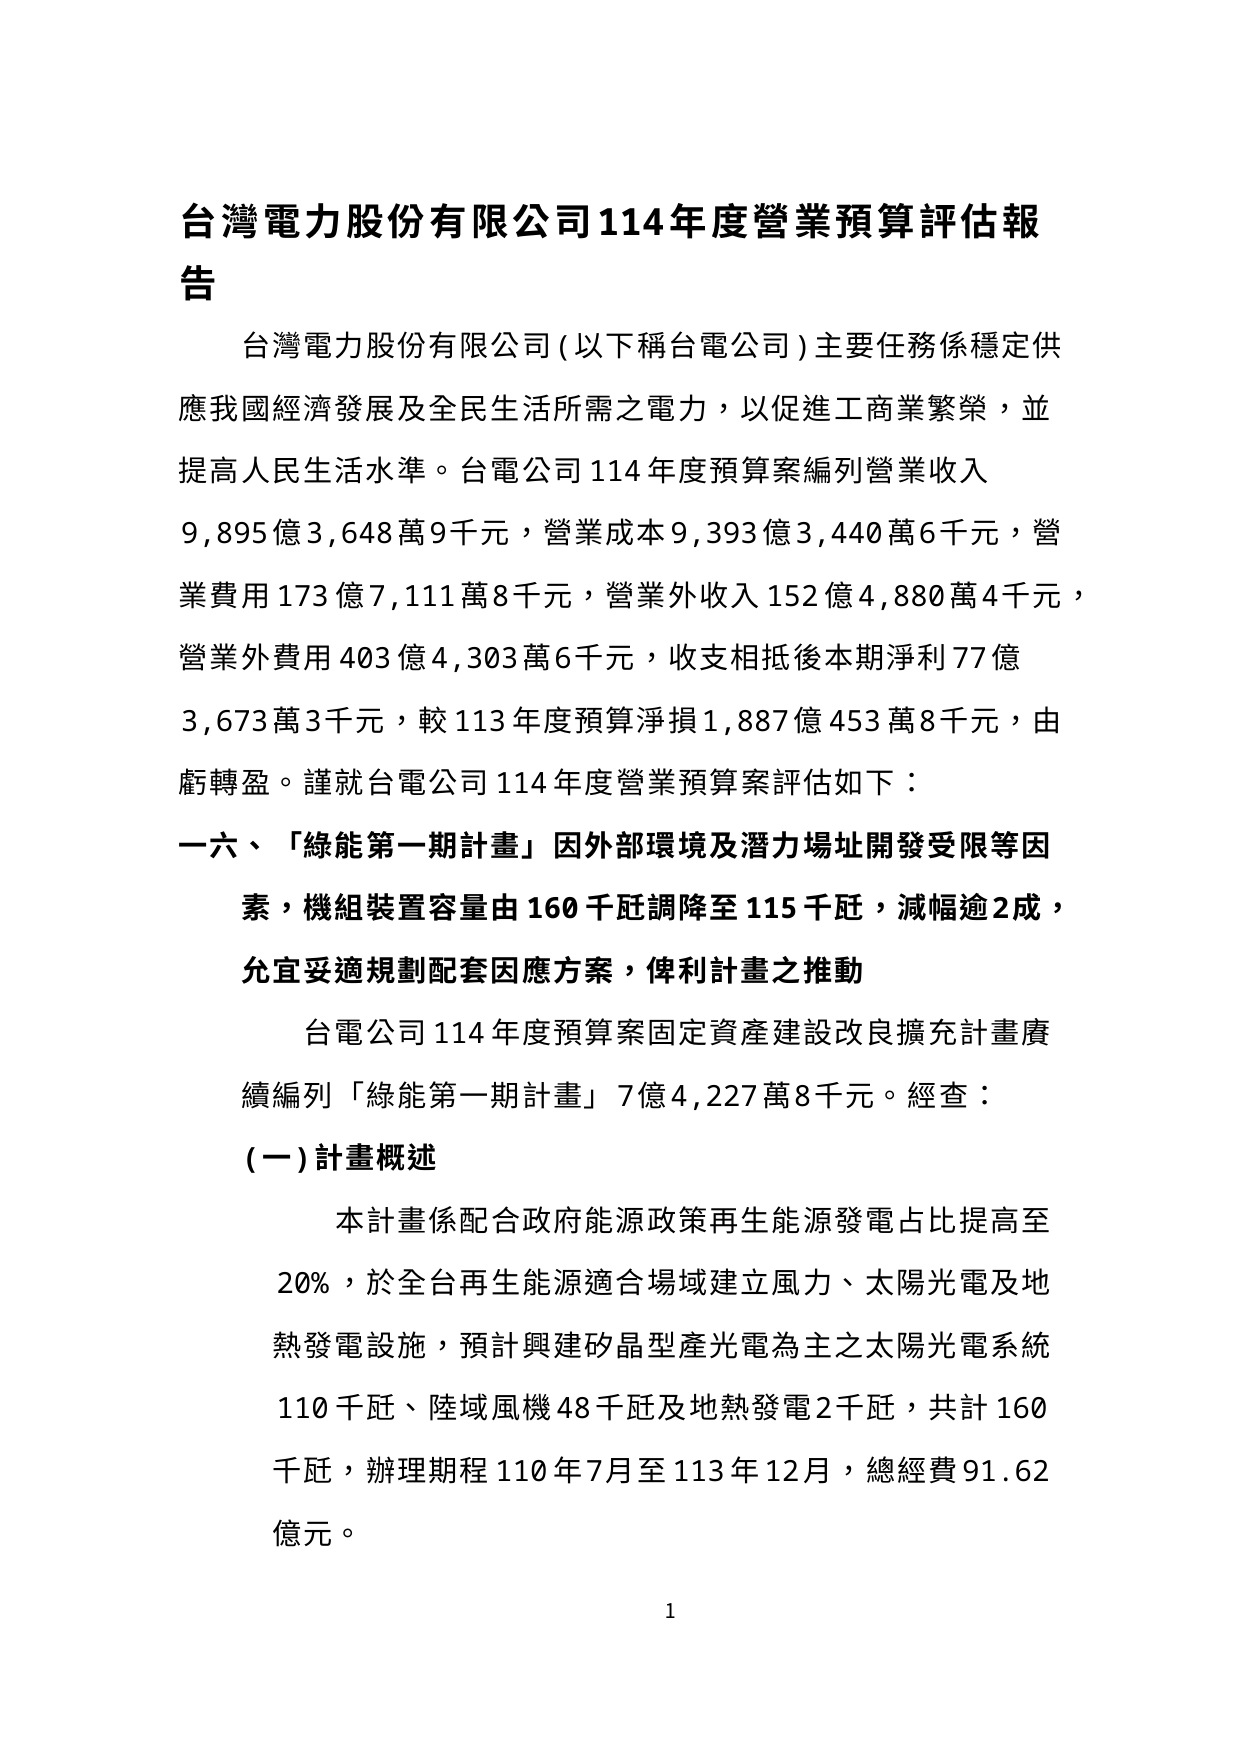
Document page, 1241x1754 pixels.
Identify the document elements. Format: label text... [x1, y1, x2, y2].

text 台電公司114年度預算案固定資產建設改良擴充計畫賡續編列「綠能第一期計畫」7億4,227萬8千元。經查： [236, 990, 1063, 1115]
text 本計畫係配合政府能源政策再生能源發電占比提高至20%，於全台再生能源適合場域建立風力、太陽光電及地熱發電設施，預計興建矽晶型產光電為主之太陽光電系統110千瓩、陸域風機48千瓩及地熱發電2千瓩，共計160千瓩，辦理期程110年7月至113年12月，總經費91.62億元。 [266, 1177, 1063, 1552]
text 一六、「綠能第一期計畫」因外部環境及潛力場址開發受限等因素，機組裝置容量由160千瓩調降至115千瓩，減幅逾2成，允宜妥適規劃配套因應方案，俾利計畫之推動 [177, 802, 1063, 990]
text 台灣電力股份有限公司114年度營業預算評估報告 [177, 177, 1063, 302]
text 台灣電力股份有限公司(以下稱台電公司)主要任務係穩定供應我國經濟發展及全民生活所需之電力，以促進工商業繁榮，並提高人民生活水準。台電公司114年度預算案編列營業收入9,895億3,648萬9千元，營業成本9,393億3,440萬6千元，營業費用173億7,111萬8千元，營業外收入152億4,880萬4千元，營業外費用403億4,303萬6千元，收支相抵後本期淨利77億3,673萬3千元，較113年度預算淨損1,887億453萬8千元，由虧轉盈。謹就台電公司114年度營業預算案評估如下： [177, 302, 1063, 802]
text (一)計畫概述 [236, 1115, 1063, 1177]
